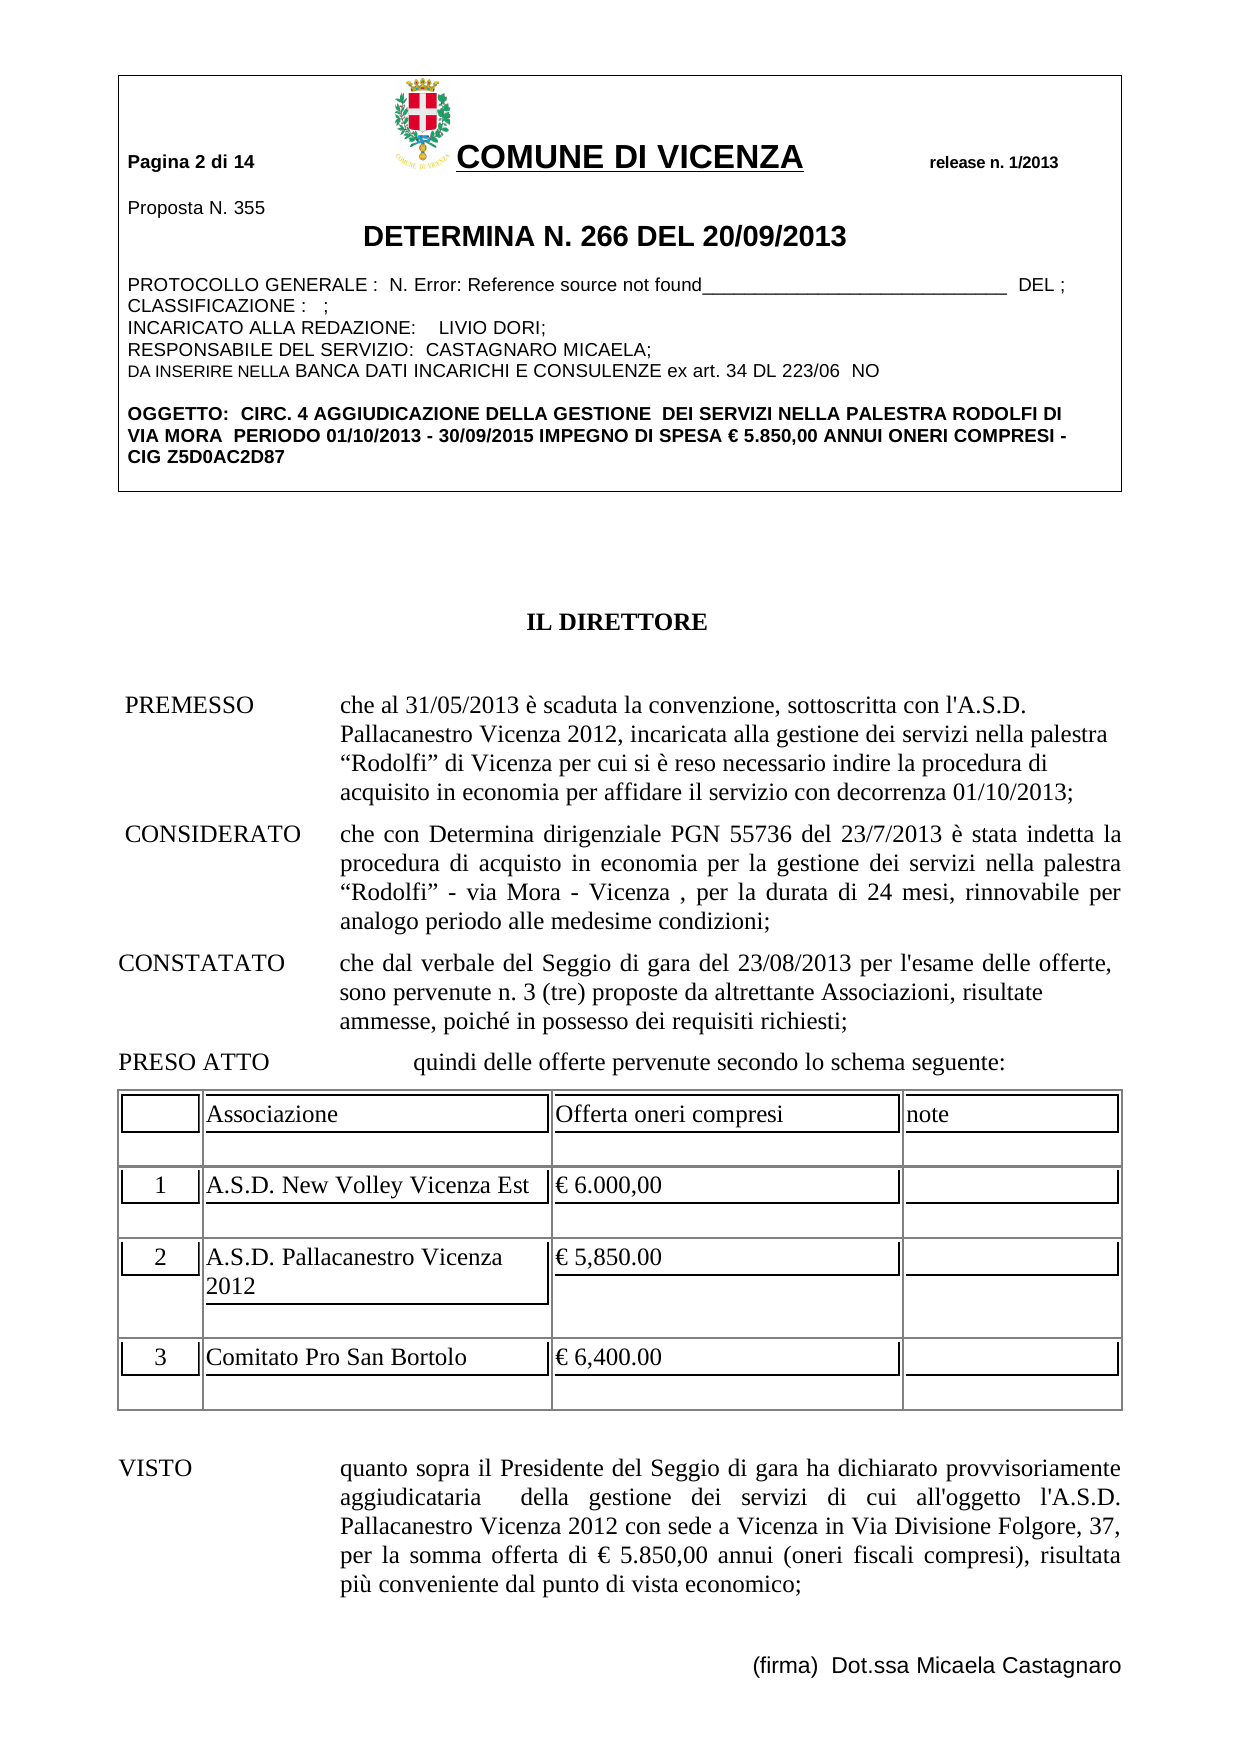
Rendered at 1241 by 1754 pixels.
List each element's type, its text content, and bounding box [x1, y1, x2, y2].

text CONSTATATO che dal verbale del Seggio di gara del 23/08/2013 per l'esame delle offerte, sono pervenute n. 3 (tre) proposte da altrettante Associazioni, risultate ammesse, poiché in possesso dei requisiti richiesti; [118, 948, 1122, 1035]
text PREMESSO che al 31/05/2013 è scaduta la convenzione, sottoscritta con l'A.S.D. Pallacanestro Vicenza 2012, incaricata alla gestione dei servizi nella palestra “Rodolfi” di Vicenza per cui si è reso necessario indire la procedura di acquisito in economia per affidare il servizio con decorrenza 01/10/2013; [118, 690, 1122, 806]
table_cell € 6.000,00 [553, 1168, 902, 1237]
table_cell [904, 1339, 1121, 1409]
text PRESO ATTO quindi delle offerte pervenute secondo lo schema seguente: [118, 1047, 1122, 1076]
table_header Associazione [204, 1091, 551, 1165]
table_cell Comitato Pro San Bortolo [204, 1339, 551, 1409]
picture [394, 78, 451, 169]
table_cell [904, 1168, 1121, 1237]
table_cell 3 [119, 1339, 202, 1409]
table_cell [904, 1239, 1121, 1337]
text VISTO quanto sopra il Presidente del Seggio di gara ha dichiarato provvisoriamente aggiudicataria della gestione dei servizi di cui all'oggetto l'A.S.D. Pallacanestro Vicenza 2012 con sede a Vicenza in Via Divisione Folgore, 37, per la somma offerta di € 5.850,00 annui (oneri fiscali compresi), risultata più conveniente dal punto di vista economico; [118, 1452, 1122, 1598]
table_cell 1 [119, 1168, 202, 1237]
table_cell € 6.400,00 [553, 1339, 902, 1409]
text CONSIDERATO che con Determina dirigenziale PGN 55736 del 23/7/2013 è stata indetta la procedura di acquisto in economia per la gestione dei servizi nella palestra “Rodolfi” - via Mora - Vicenza , per la durata di 24 mesi, rinnovabile per analogo periodo alle medesime condizioni; [118, 819, 1122, 935]
table_header note [904, 1091, 1121, 1165]
table_header [119, 1091, 202, 1165]
subtitle IL DIRETTORE [118, 607, 1122, 636]
table_cell A.S.D. New Volley Vicenza Est [204, 1168, 551, 1237]
table_cell € 5.850,00 [553, 1239, 902, 1337]
table_header Offerta oneri compresi [553, 1091, 902, 1165]
table_cell 2 [119, 1239, 202, 1337]
table_cell A.S.D. Pallacanestro Vicenza 2012 [204, 1239, 551, 1337]
